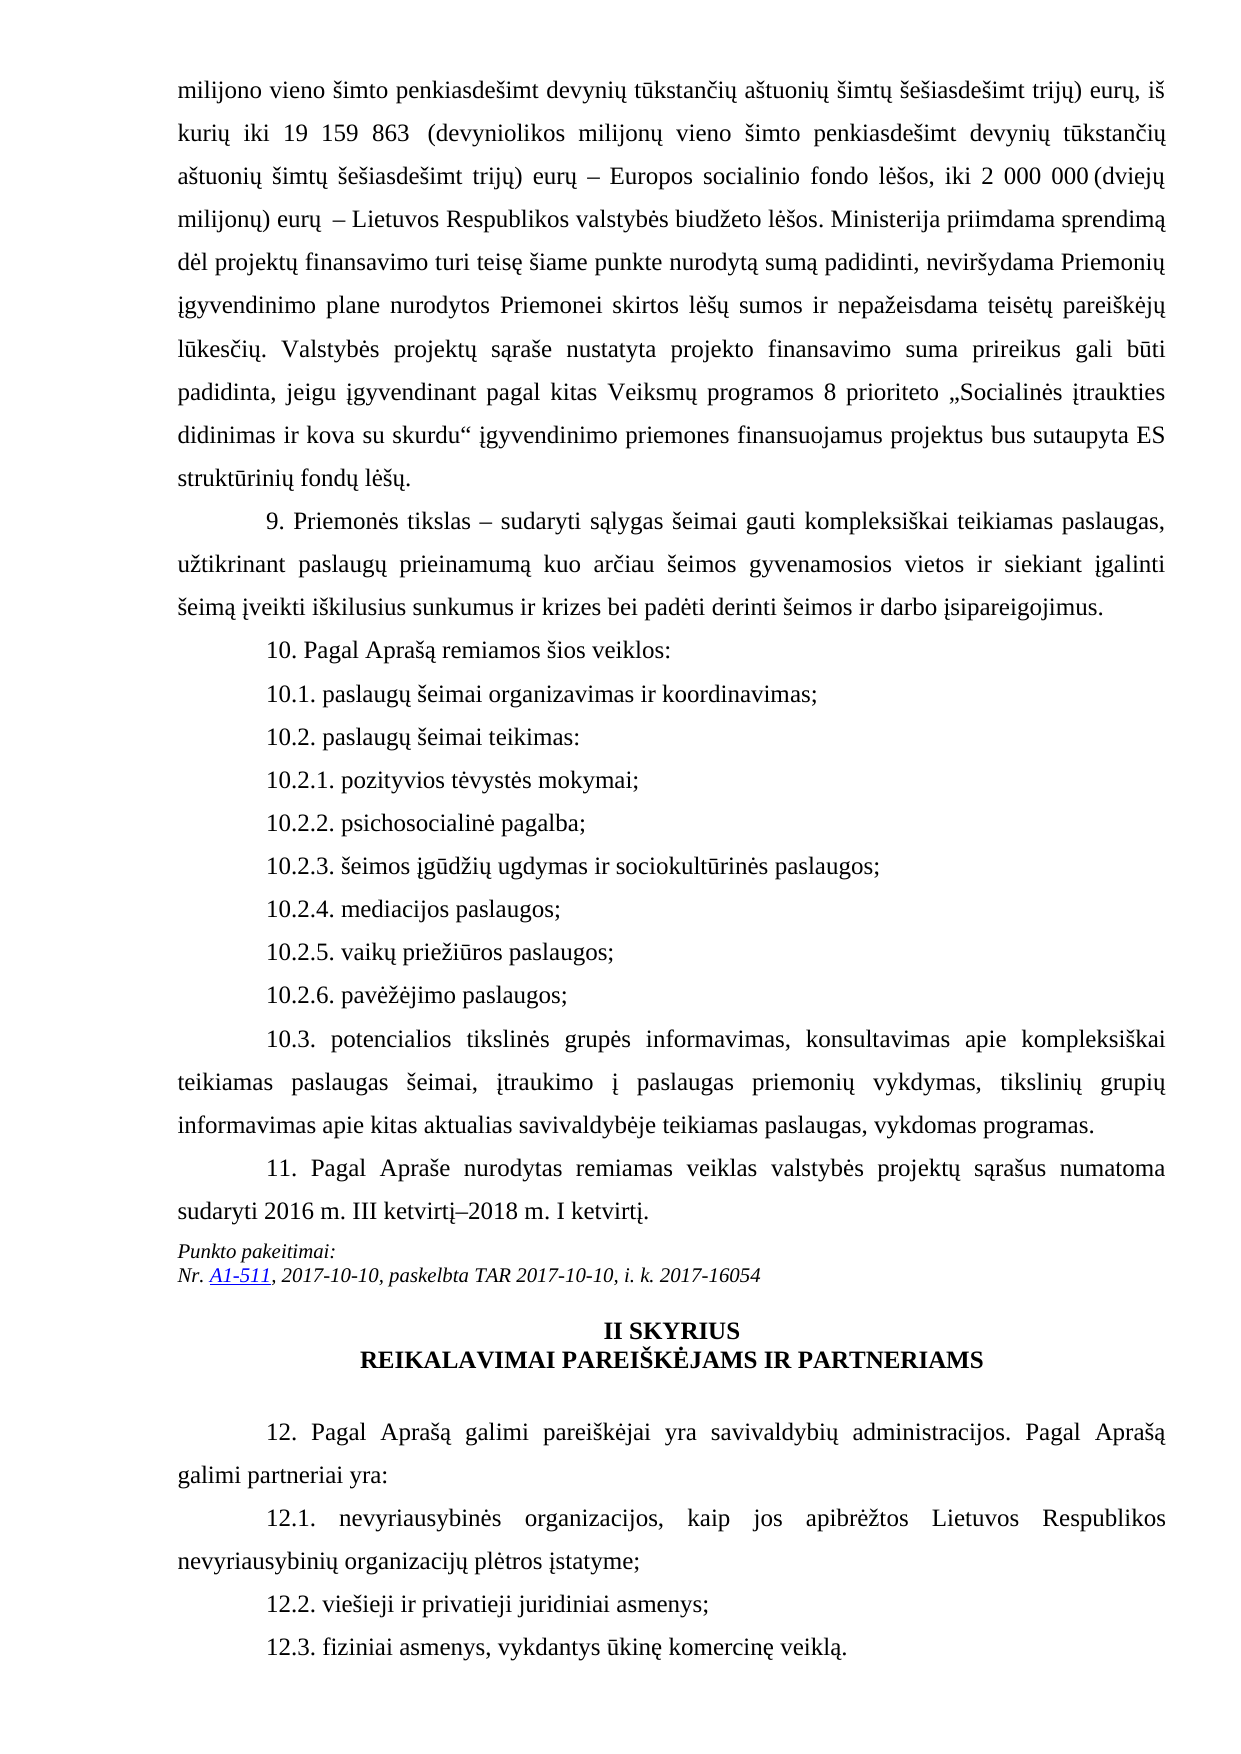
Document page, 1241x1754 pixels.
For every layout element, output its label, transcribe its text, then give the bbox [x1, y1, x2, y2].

text 12. Pagal Aprašą galimi pareiškėjai yra savivaldybių administracijos. Pagal Aprašą galimi partneriai yra: [177, 1417, 1166, 1489]
text 10.3. potencialios tikslinės grupės informavimas, konsultavimas apie kompleksiškai teikiamas paslaugas šeimai, įtraukimo į paslaugas priemonių vykdymas, tikslinių grupių informavimas apie kitas aktualias savivaldybėje teikiamas paslaugas, vykdomas programas. [177, 1024, 1166, 1139]
text Punkto pakeitimai: [177, 1239, 1166, 1263]
text 10.2.5. vaikų priežiūros paslaugos; [266, 937, 1166, 966]
text 10.2.2. psichosocialinė pagalba; [266, 808, 1166, 837]
text 9. Priemonės tikslas – sudaryti sąlygas šeimai gauti kompleksiškai teikiamas paslaugas, užtikrinant paslaugų prieinamumą kuo arčiau šeimos gyvenamosios vietos ir siekiant įgalinti šeimą įveikti iškilusius sunkumus ir krizes bei padėti derinti šeimos ir darbo įsipareigojimus. [177, 506, 1166, 621]
text 10.1. paslaugų šeimai organizavimas ir koordinavimas; [266, 679, 1166, 707]
text 12.3. fiziniai asmenys, vykdantys ūkinę komercinę veiklą. [177, 1632, 1166, 1661]
text REIKALAVIMAI PAREIŠKĖJAMS IR PARTNERIAMS [177, 1345, 1166, 1374]
text 10.2.4. mediacijos paslaugos; [266, 894, 1166, 923]
text 10.2.3. šeimos įgūdžių ugdymas ir sociokultūrinės paslaugos; [266, 851, 1166, 880]
text 12.2. viešieji ir privatieji juridiniai asmenys; [177, 1589, 1166, 1618]
text 10.2.6. pavėžėjimo paslaugos; [266, 981, 1166, 1009]
text 10. Pagal Aprašą remiamos šios veiklos: [177, 636, 1166, 664]
text 10.2.1. pozityvios tėvystės mokymai; [266, 765, 1166, 794]
text II SKYRIUS [177, 1316, 1166, 1345]
text Nr. A1-511, 2017-10-10, paskelbta TAR 2017-10-10, i. k. 2017-16054 [177, 1263, 1166, 1287]
text milijono vieno šimto penkiasdešimt devynių tūkstančių aštuonių šimtų šešiasdešimt trijų) eurų, iš kurių iki 19 159 863 (devyniolikos milijonų vieno šimto penkiasdešimt devynių tūkstančių aštuonių šimtų šešiasdešimt trijų) eurų – Europos socialinio fondo lėšos, iki 2 000 000 (dviejų milijonų) eurų – Lietuvos Respublikos valstybės biudžeto lėšos. Ministerija priimdama sprendimą dėl projektų finansavimo turi teisę šiame punkte nurodytą sumą padidinti, neviršydama Priemonių įgyvendinimo plane nurodytos Priemonei skirtos lėšų sumos ir nepažeisdama teisėtų pareiškėjų lūkesčių. Valstybės projektų sąraše nustatyta projekto finansavimo suma prireikus gali būti padidinta, jeigu įgyvendinant pagal kitas Veiksmų programos 8 prioriteto „Socialinės įtraukties didinimas ir kova su skurdu“ įgyvendinimo priemones finansuojamus projektus bus sutaupyta ES struktūrinių fondų lėšų. [177, 75, 1166, 492]
text 10.2. paslaugų šeimai teikimas: [266, 722, 1166, 751]
text 12.1. nevyriausybinės organizacijos, kaip jos apibrėžtos Lietuvos Respublikos nevyriausybinių organizacijų plėtros įstatyme; [177, 1503, 1166, 1575]
text 11. Pagal Apraše nurodytas remiamas veiklas valstybės projektų sąrašus numatoma sudaryti 2016 m. III ketvirtį–2018 m. I ketvirtį. [177, 1153, 1166, 1225]
